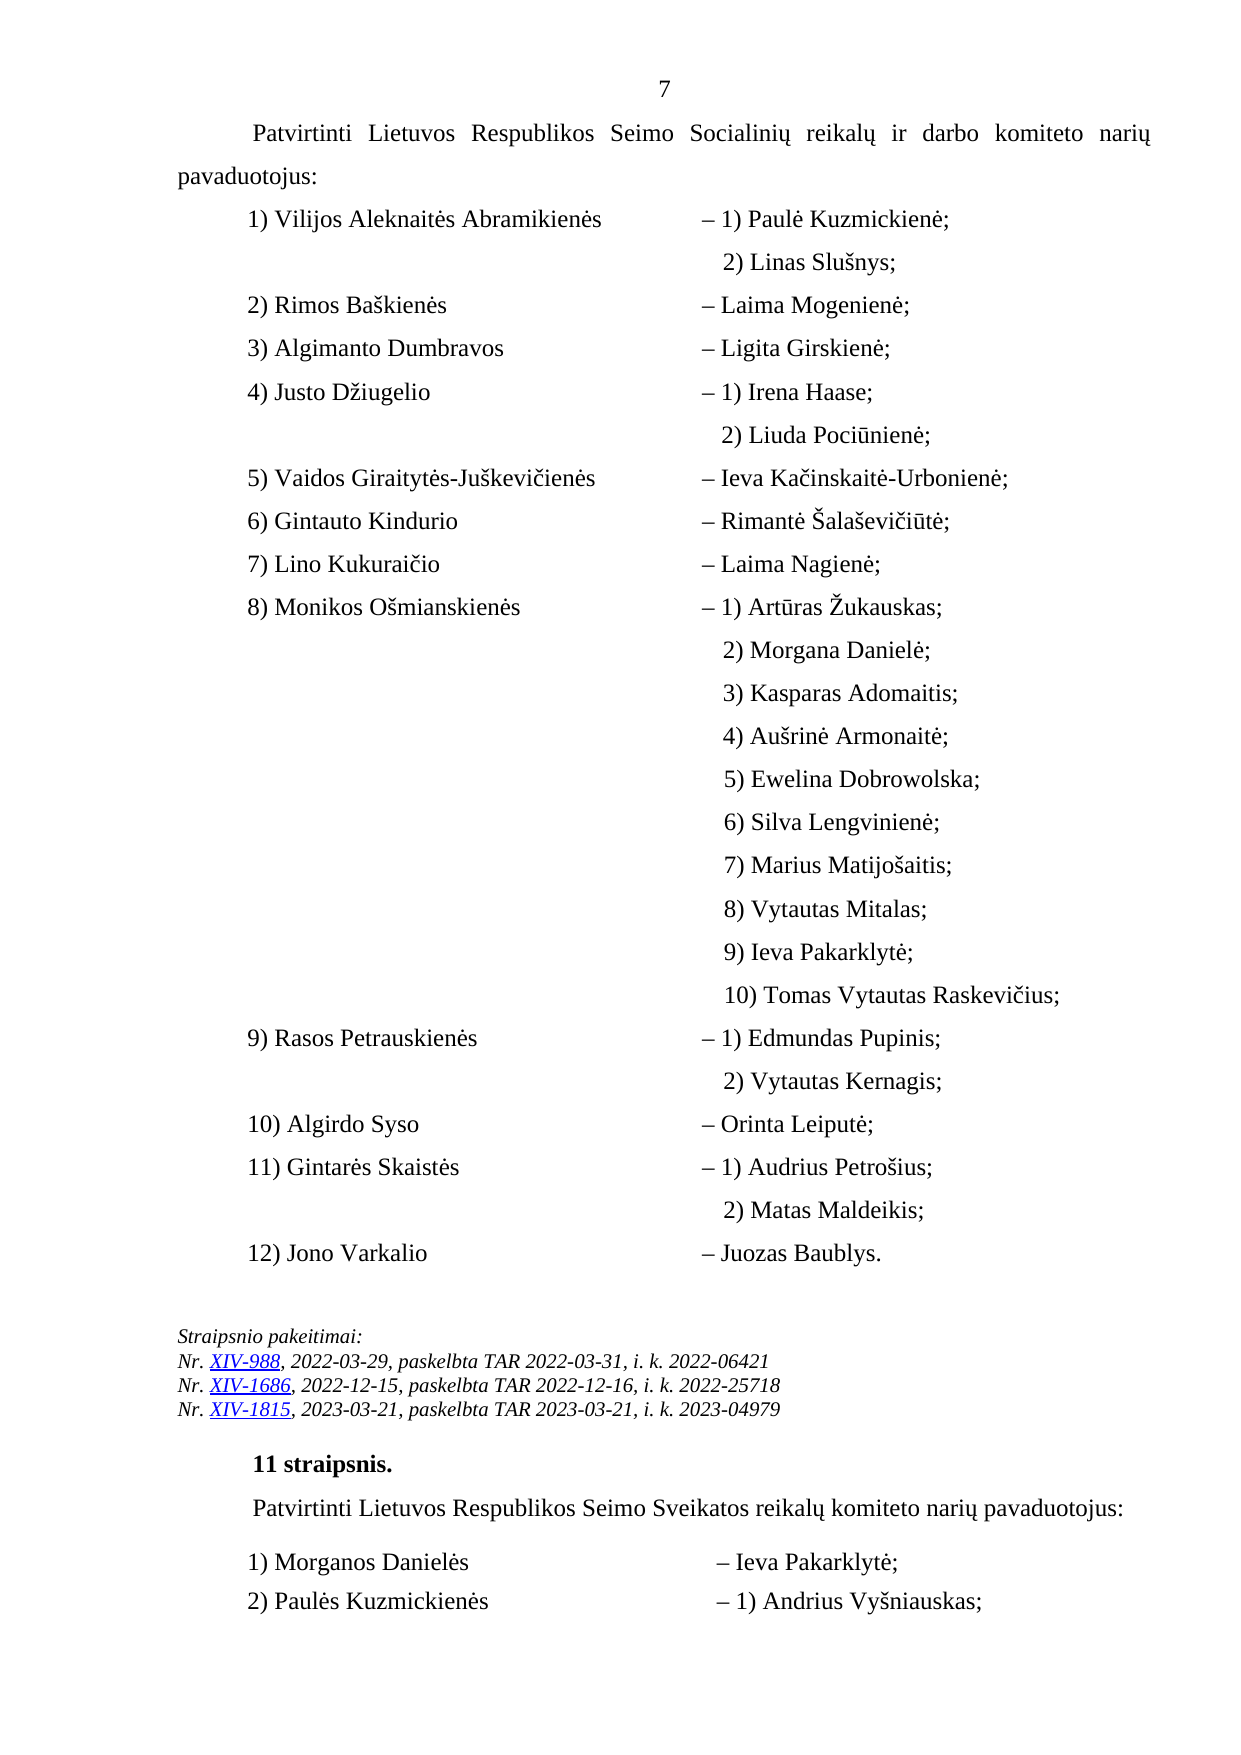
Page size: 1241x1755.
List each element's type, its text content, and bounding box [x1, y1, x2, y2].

table_cell 8) Monikos Ošmianskienės [236, 592, 691, 1023]
table_cell 6) Gintauto Kindurio [236, 506, 691, 549]
table_cell 2) Rimos Baškienės [236, 291, 691, 333]
table_header 1) Morganos Danielės [236, 1536, 691, 1575]
table_cell 2) Paulės Kuzmickienės [236, 1575, 691, 1615]
table_header 1) Vilijos Aleknaitės Abramikienės [236, 204, 691, 291]
table_cell – 1) Artūras Žukauskas; 2) Morgana Danielė; 3) Kasparas Adomaitis; 4) Aušrinė Armonaitė; 5) Ewelina Dobrowolska; 6) Silva Lengvinienė; 7) Marius Matijošaitis; 8) Vytautas Mitalas; 9) Ieva Pakarklytė; 10) Tomas Vytautas Raskevičius; [691, 592, 1151, 1023]
table_cell 3) Algimanto Dumbravos 4) Justo Džiugelio [236, 334, 691, 463]
text Patvirtinti Lietuvos Respublikos Seimo Sveikatos reikalų komiteto narių pavaduotojus: [177, 1493, 1152, 1521]
table_cell – Juozas Baublys. [691, 1238, 1151, 1281]
text Nr. XIV-1686, 2022-12-15, paskelbta TAR 2022-12-16, i. k. 2022-25718 [177, 1373, 1152, 1397]
table_cell 11) Gintarės Skaistės [236, 1152, 691, 1238]
table_cell – 1) Edmundas Pupinis; 2) Vytautas Kernagis; [691, 1023, 1151, 1109]
table_header – 1) Paulė Kuzmickienė; 2) Linas Slušnys; [691, 204, 1151, 291]
table_header – Ieva Pakarklytė; [691, 1536, 1151, 1575]
table_cell – 1) Andrius Vyšniauskas; [691, 1575, 1151, 1615]
table_cell – Ieva Kačinskaitė-Urbonienė; [691, 463, 1151, 506]
table_cell 12) Jono Varkalio [236, 1238, 691, 1281]
text 11 straipsnis. [177, 1449, 1152, 1478]
text Nr. XIV-1815, 2023-03-21, paskelbta TAR 2023-03-21, i. k. 2023-04979 [177, 1397, 1152, 1421]
table_cell – Rimantė Šalaševičiūtė; [691, 506, 1151, 549]
table_cell – Laima Nagienė; [691, 549, 1151, 592]
table_cell 7) Lino Kukuraičio [236, 549, 691, 592]
text Nr. XIV-988, 2022-03-29, paskelbta TAR 2022-03-31, i. k. 2022-06421 [177, 1348, 1152, 1373]
table_cell 9) Rasos Petrauskienės [236, 1023, 691, 1109]
table_cell 10) Algirdo Syso [236, 1109, 691, 1152]
text Straipsnio pakeitimai: [177, 1324, 1152, 1348]
table_cell – Orinta Leiputė; [691, 1109, 1151, 1152]
table_cell – Ligita Girskienė; – 1) Irena Haase; 2) Liuda Pociūnienė; [691, 334, 1151, 463]
text Patvirtinti Lietuvos Respublikos Seimo Socialinių reikalų ir darbo komiteto narių pavaduotojus: [177, 118, 1152, 190]
table_cell – Laima Mogenienė; [691, 291, 1151, 333]
table_cell – 1) Audrius Petrošius; 2) Matas Maldeikis; [691, 1152, 1151, 1238]
table_cell 5) Vaidos Giraitytės-Juškevičienės [236, 463, 691, 506]
